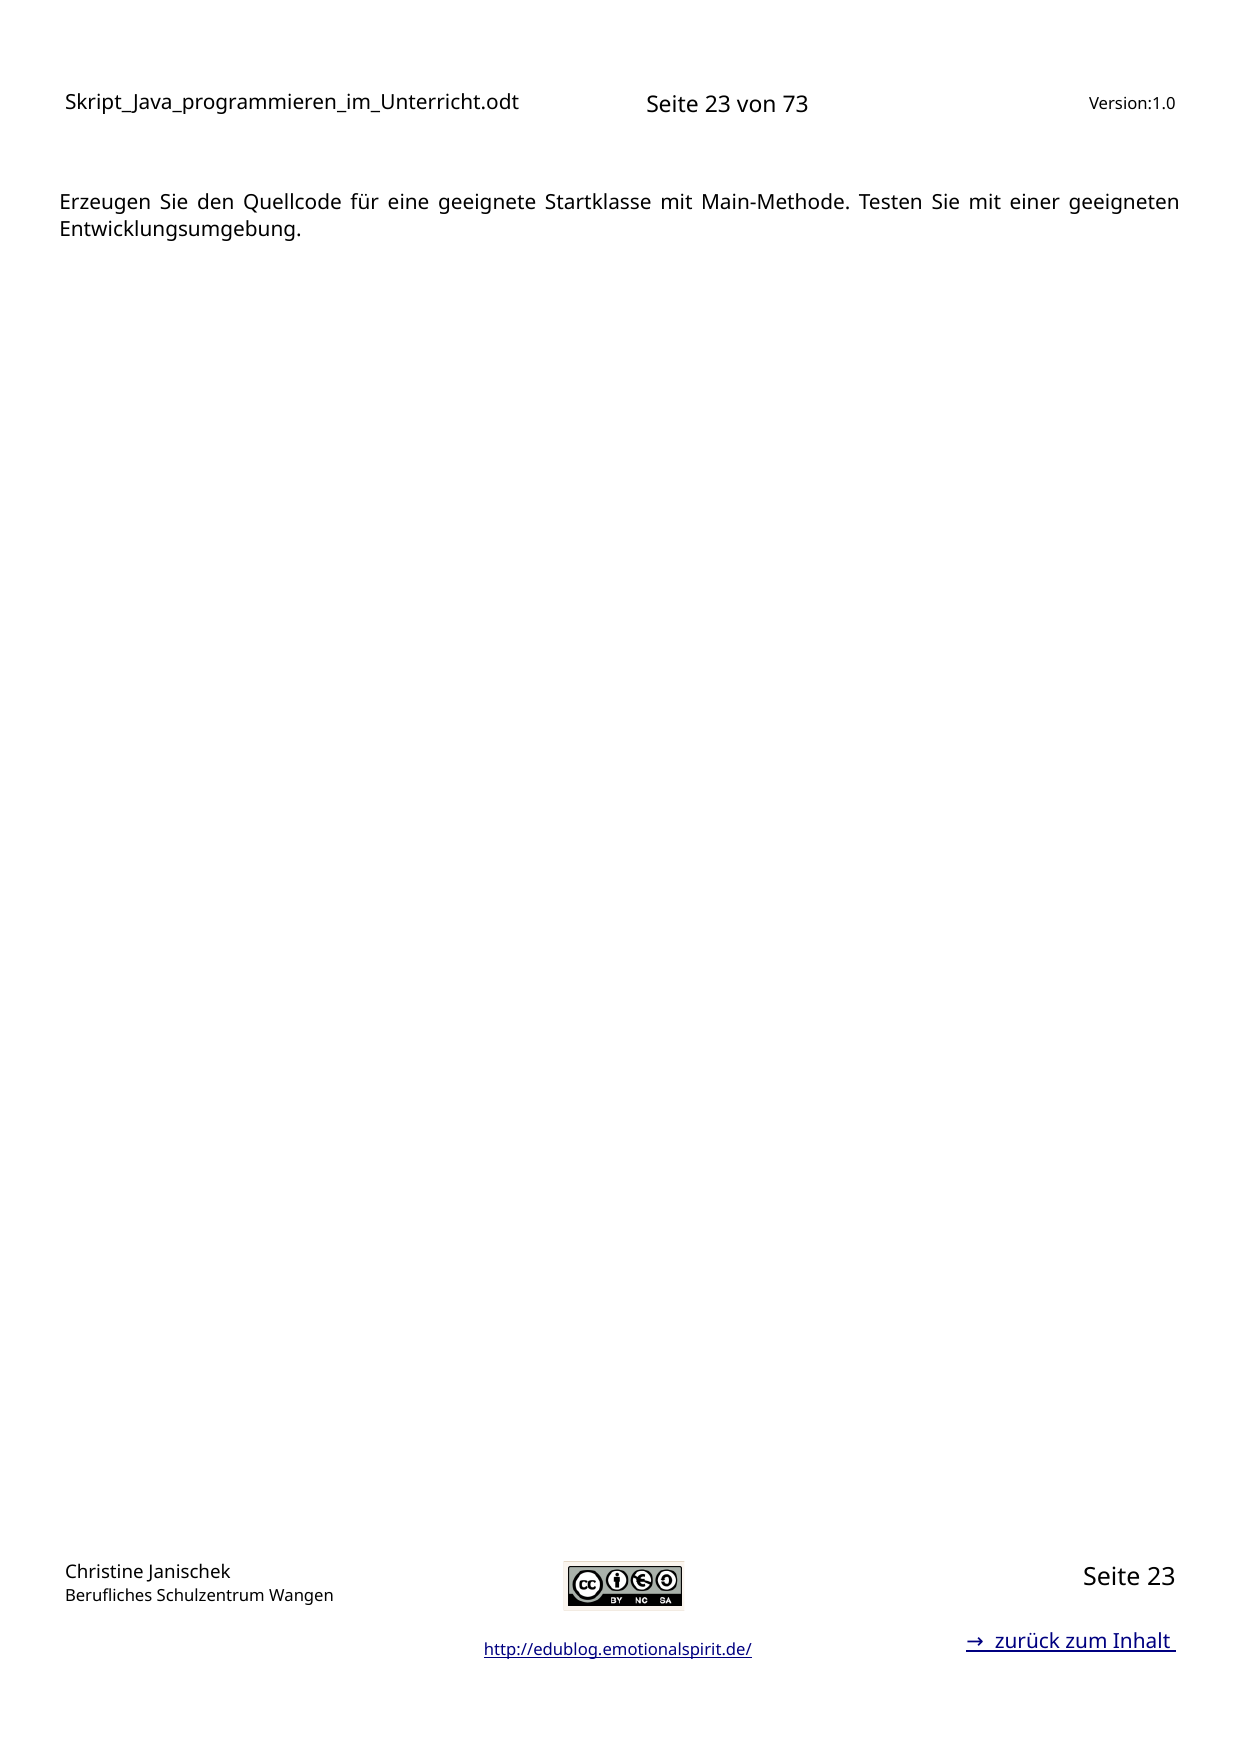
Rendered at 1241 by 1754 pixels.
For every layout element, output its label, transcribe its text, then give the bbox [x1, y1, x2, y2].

text Erzeugen Sie den Quellcode für eine geeignete Startklasse mit Main-Methode. Testen Sie mit einer geeigneten Entwicklungsumgebung. [59, 188, 1181, 242]
picture [563, 1561, 685, 1611]
